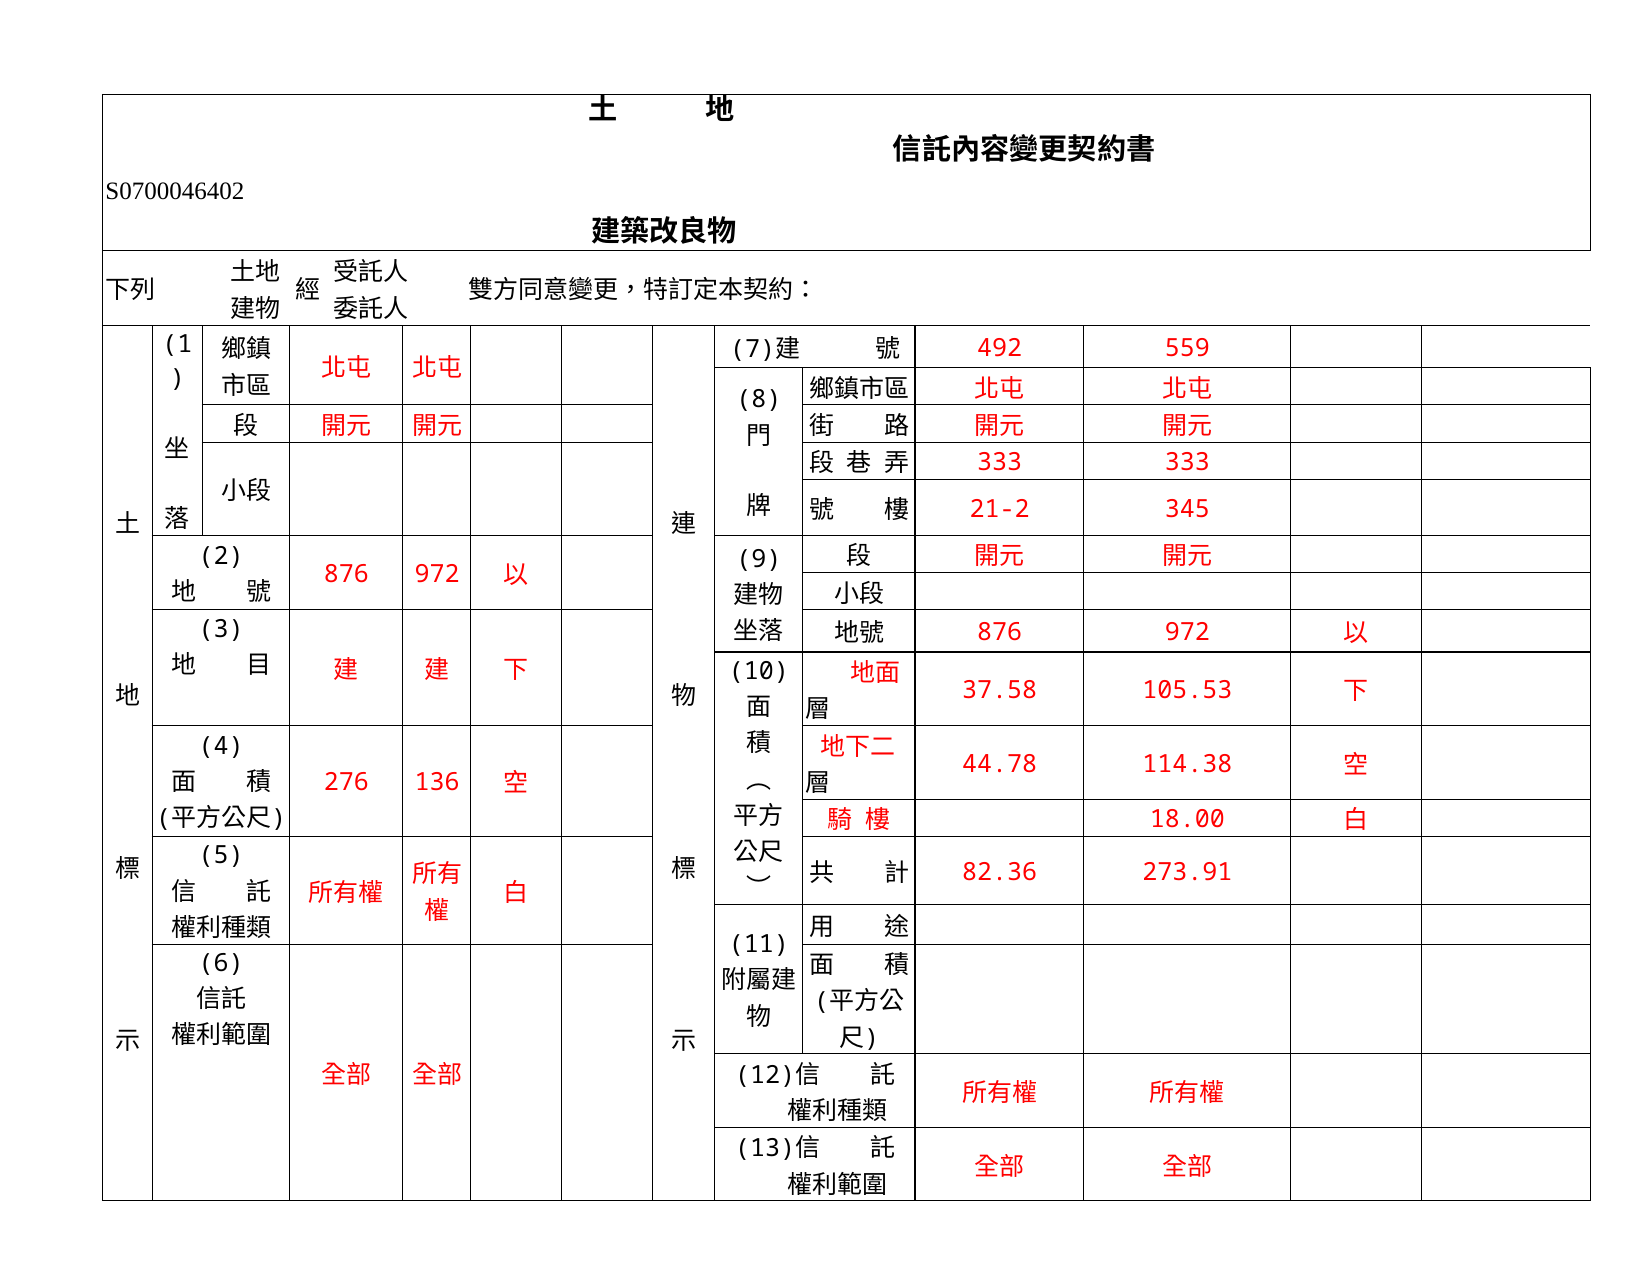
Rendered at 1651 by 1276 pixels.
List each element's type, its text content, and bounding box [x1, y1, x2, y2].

table_cell 鄉鎮市區 [803, 368, 914, 404]
table_cell 114.38 [1084, 726, 1290, 798]
table_cell [1422, 726, 1590, 798]
table_cell [1291, 1128, 1421, 1200]
table_cell 所有權 [1084, 1054, 1290, 1127]
table_cell [916, 905, 1083, 943]
table_cell [1422, 368, 1590, 404]
table_cell 82.36 [916, 837, 1083, 904]
table_cell [290, 443, 402, 535]
table_cell [1422, 480, 1590, 535]
table_cell 所有權 [403, 837, 470, 943]
table_cell 333 [1084, 443, 1290, 479]
table_cell [1291, 905, 1421, 943]
table_cell [916, 945, 1083, 1053]
table_cell (5) 信 託 權利種類 [153, 837, 289, 943]
table_cell 276 [290, 726, 402, 836]
table_cell [403, 443, 470, 535]
table_cell [1291, 326, 1421, 367]
table_cell 開元 [1084, 536, 1290, 572]
table_cell [916, 573, 1083, 609]
table_cell [1422, 326, 1590, 367]
table_cell 街 路 [803, 405, 914, 442]
table_cell 273.91 [1084, 837, 1290, 904]
table_cell 開元 [916, 405, 1083, 442]
table_cell 以 [1291, 610, 1421, 651]
table_cell 21-2 [916, 480, 1083, 535]
table_cell [471, 945, 561, 1200]
table_cell [1084, 573, 1290, 609]
table_cell [1291, 945, 1421, 1053]
table_cell 土地 [227, 251, 292, 288]
table_cell 全部 [1084, 1128, 1290, 1200]
table_cell [1422, 837, 1590, 904]
table_cell 18.00 [1084, 800, 1290, 836]
table_cell [562, 726, 652, 836]
table_cell 345 [1084, 480, 1290, 535]
table_cell [1291, 405, 1421, 442]
table_cell [1291, 536, 1421, 572]
table_cell 用 途 [803, 905, 914, 943]
table_cell [1422, 945, 1590, 1053]
table_cell [1084, 945, 1290, 1053]
table_cell [916, 800, 1083, 836]
table_cell (11) 附屬建物 [715, 905, 802, 1053]
table_cell 開元 [403, 405, 470, 442]
table_cell 空 [471, 726, 561, 836]
table_cell (6) 信託 權利範圍 [153, 945, 289, 1200]
table_cell [1422, 405, 1590, 442]
table_cell 開元 [290, 405, 402, 442]
table_cell 建 [403, 610, 470, 725]
table_cell 共 計 [803, 837, 914, 904]
table_cell 小段 [803, 573, 914, 609]
table_cell 段 巷 弄 [803, 443, 914, 479]
table_cell 小段 [203, 443, 289, 535]
table_cell 雙方同意變更，特訂定本契約： [465, 251, 1590, 325]
table_cell 地下二層 [803, 726, 914, 798]
table_cell 972 [1084, 610, 1290, 651]
table_cell [1422, 905, 1590, 943]
table_cell [1291, 443, 1421, 479]
table_cell 段 [803, 536, 914, 572]
table_cell 559 [1084, 326, 1290, 367]
table_cell (1) 坐 落 [153, 326, 202, 535]
table_header 土 地 信託內容變更契約書 S0700046402 建築改良物 [103, 95, 1590, 250]
table_cell 以 [471, 536, 561, 609]
table_cell [471, 326, 561, 404]
table_cell (4) 面 積 (平方公尺) [153, 726, 289, 836]
table_cell 下列 [103, 251, 227, 325]
table_cell [471, 405, 561, 442]
table_cell 土 地 標 示 [103, 326, 152, 1200]
table_cell (13)信 託 權利範圍 [715, 1128, 914, 1200]
table_cell 所有權 [290, 837, 402, 943]
table_cell [1422, 610, 1590, 651]
table_cell 開元 [1084, 405, 1290, 442]
table_cell 876 [290, 536, 402, 609]
table_cell 白 [1291, 800, 1421, 836]
table_cell 44.78 [916, 726, 1083, 798]
table_cell 地號 [803, 610, 914, 651]
table_cell [1422, 1054, 1590, 1127]
table_cell [1422, 573, 1590, 609]
table_cell 北屯 [916, 368, 1083, 404]
table_cell [1422, 1128, 1590, 1200]
table_cell [1084, 905, 1290, 943]
table_cell 騎 樓 [803, 800, 914, 836]
table_cell 下 [1291, 653, 1421, 725]
table_cell [562, 610, 652, 725]
table_cell 333 [916, 443, 1083, 479]
table_cell 面 積 (平方公尺) [803, 945, 914, 1053]
table_cell 建物 [227, 288, 292, 325]
table_cell [1422, 653, 1590, 725]
table_cell [562, 326, 652, 404]
table_cell (3) 地 目 [153, 610, 289, 725]
table_cell 全部 [290, 945, 402, 1200]
table_cell 受託人 [330, 251, 465, 288]
table_cell (12)信 託 權利種類 [715, 1054, 914, 1127]
table_cell [1422, 443, 1590, 479]
table_cell 下 [471, 610, 561, 725]
table_cell [1291, 837, 1421, 904]
table_cell [1291, 368, 1421, 404]
table_cell 段 [203, 405, 289, 442]
table_cell 37.58 [916, 653, 1083, 725]
table_cell [1291, 480, 1421, 535]
table_cell 號 樓 [803, 480, 914, 535]
table_cell 北屯 [403, 326, 470, 404]
table_cell [562, 945, 652, 1200]
table_cell 全部 [403, 945, 470, 1200]
table_cell 全部 [916, 1128, 1083, 1200]
table_cell (9) 建物 坐落 [715, 536, 802, 651]
table_cell 空 [1291, 726, 1421, 798]
table_cell [562, 837, 652, 943]
table_cell [562, 443, 652, 535]
table_cell [1291, 1054, 1421, 1127]
table_cell (7)建 號 [715, 326, 914, 367]
table_cell (10) 面 積 ︵ 平方 公尺 ︶ [715, 653, 802, 904]
table_cell 白 [471, 837, 561, 943]
table_cell 開元 [916, 536, 1083, 572]
table_cell 鄉鎮 市區 [203, 326, 289, 404]
table_cell [1422, 536, 1590, 572]
table_cell 105.53 [1084, 653, 1290, 725]
table_cell 北屯 [1084, 368, 1290, 404]
table_cell 委託人 [330, 288, 465, 325]
table_cell 972 [403, 536, 470, 609]
table_cell 492 [916, 326, 1083, 367]
table_cell (8) 門 牌 [715, 368, 802, 535]
table_cell 建 [290, 610, 402, 725]
table_cell 經 [293, 251, 330, 325]
table_cell [562, 536, 652, 609]
table_cell [471, 443, 561, 535]
table_cell (2) 地 號 [153, 536, 289, 609]
table_cell 136 [403, 726, 470, 836]
table_cell [1422, 800, 1590, 836]
table_cell 所有權 [916, 1054, 1083, 1127]
table_cell [562, 405, 652, 442]
table_cell 北屯 [290, 326, 402, 404]
table_cell 876 [916, 610, 1083, 651]
table_cell 連 物 標 示 [653, 326, 714, 1200]
table_cell [1291, 573, 1421, 609]
table_cell 地面層 [803, 653, 914, 725]
